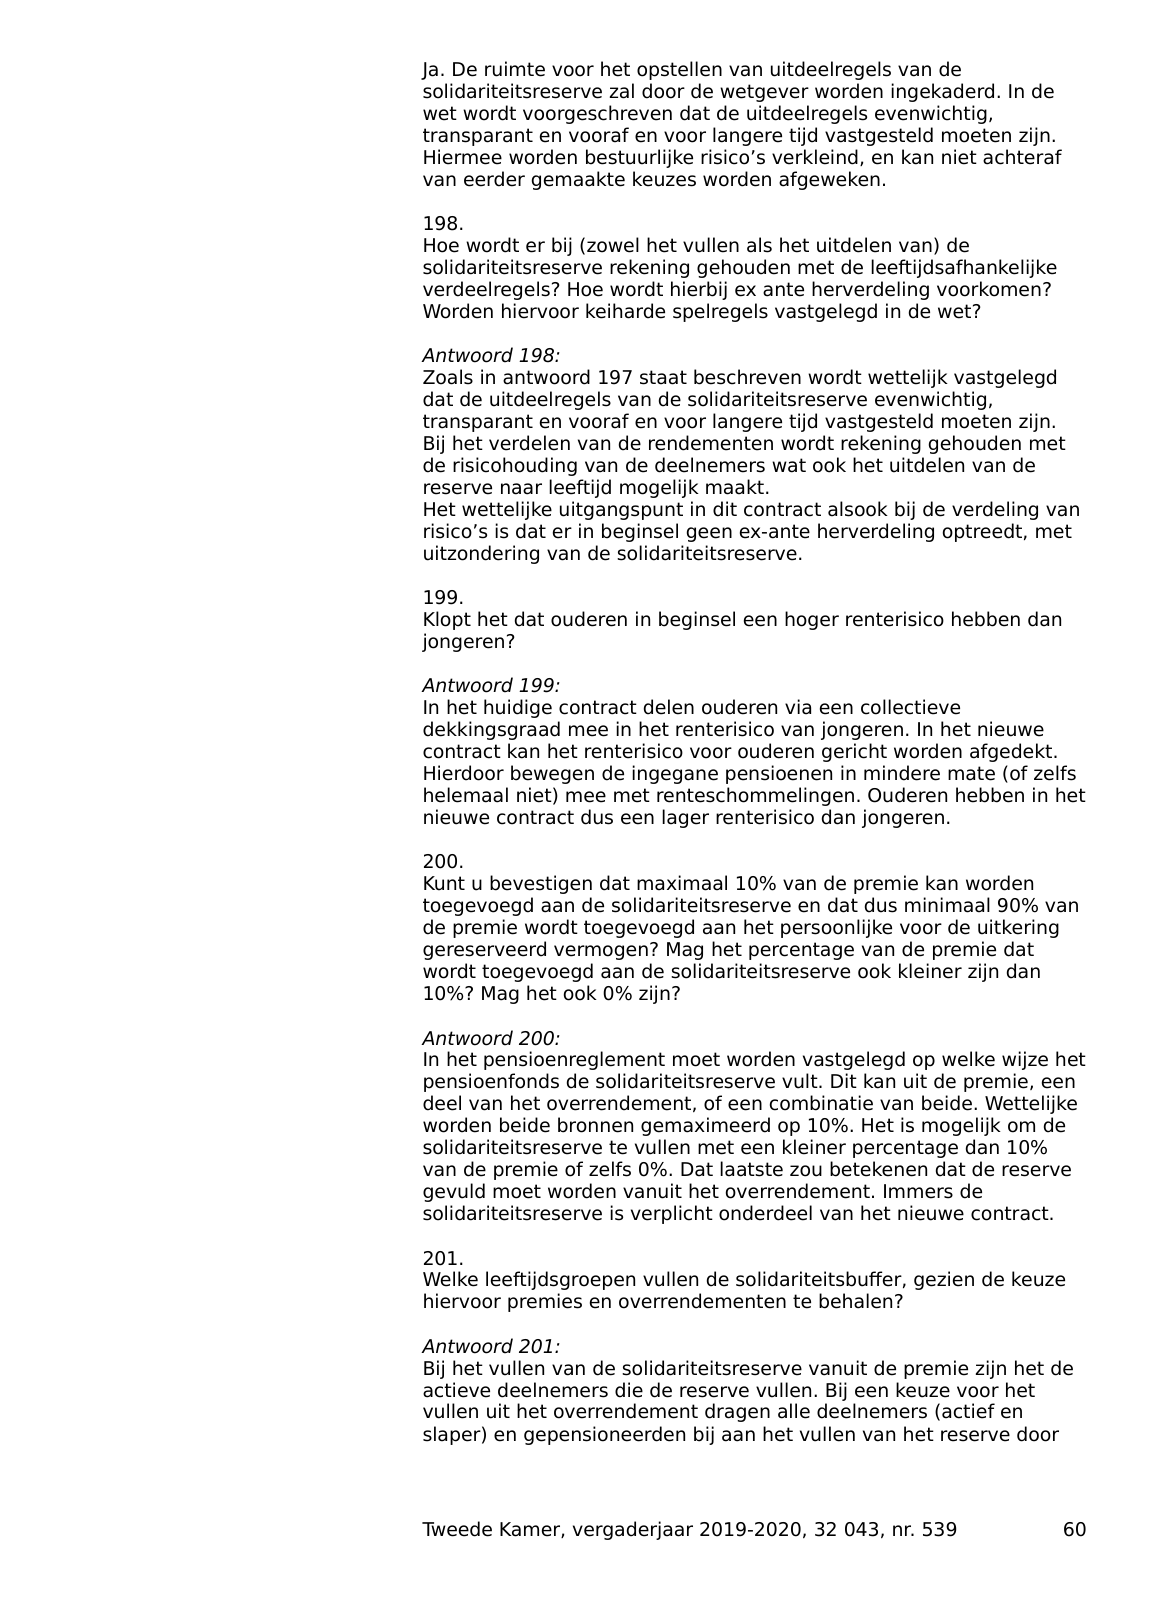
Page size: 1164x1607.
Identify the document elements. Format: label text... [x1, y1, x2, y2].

text In het huidige contract delen ouderen via een collectieve dekkingsgraad mee in het renterisico van jongeren. In het nieuwe contract kan het renterisico voor ouderen gericht worden afgedekt. Hierdoor bewegen de ingegane pensioenen in mindere mate (of zelfs helemaal niet) mee met renteschommelingen. Ouderen hebben in het nieuwe contract dus een lager renterisico dan jongeren. [422, 697, 1087, 829]
text Hoe wordt er bij (zowel het vullen als het uitdelen van) de solidariteitsreserve rekening gehouden met de leeftijdsafhankelijke verdeelregels? Hoe wordt hierbij ex ante herverdeling voorkomen? Worden hiervoor keiharde spelregels vastgelegd in de wet? [422, 235, 1087, 323]
text Bij het vullen van de solidariteitsreserve vanuit de premie zijn het de actieve deelnemers die de reserve vullen. Bij een keuze voor het vullen uit het overrendement dragen alle deelnemers (actief en slaper) en gepensioneerden bij aan het vullen van het reserve door [422, 1357, 1087, 1445]
text Het wettelijke uitgangspunt in dit contract alsook bij de verdeling van risico’s is dat er in beginsel geen ex-ante herverdeling optreedt, met uitzondering van de solidariteitsreserve. [422, 499, 1087, 565]
text In het pensioenreglement moet worden vastgelegd op welke wijze het pensioenfonds de solidariteitsreserve vult. Dit kan uit de premie, een deel van het overrendement, of een combinatie van beide. Wettelijke worden beide bronnen gemaximeerd op 10%. Het is mogelijk om de solidariteitsreserve te vullen met een kleiner percentage dan 10% van de premie of zelfs 0%. Dat laatste zou betekenen dat de reserve gevuld moet worden vanuit het overrendement. Immers de solidariteitsreserve is verplicht onderdeel van het nieuwe contract. [422, 1049, 1087, 1225]
text Antwoord 201: [422, 1336, 1087, 1357]
text Zoals in antwoord 197 staat beschreven wordt wettelijk vastgelegd dat de uitdeelregels van de solidariteitsreserve evenwichtig, transparant en vooraf en voor langere tijd vastgesteld moeten zijn. Bij het verdelen van de rendementen wordt rekening gehouden met de risicohouding van de deelnemers wat ook het uitdelen van de reserve naar leeftijd mogelijk maakt. [422, 367, 1087, 499]
text Welke leeftijdsgroepen vullen de solidariteitsbuffer, gezien de keuze hiervoor premies en overrendementen te behalen? [422, 1269, 1087, 1313]
text Antwoord 198: [422, 345, 1087, 367]
text 201. [422, 1247, 1087, 1269]
text Ja. De ruimte voor het opstellen van uitdeelregels van de solidariteitsreserve zal door de wetgever worden ingekaderd. In de wet wordt voorgeschreven dat de uitdeelregels evenwichtig, transparant en vooraf en voor langere tijd vastgesteld moeten zijn. Hiermee worden bestuurlijke risico’s verkleind, en kan niet achteraf van eerder gemaakte keuzes worden afgeweken. [422, 59, 1087, 191]
text 198. [422, 213, 1087, 235]
text Antwoord 200: [422, 1027, 1087, 1049]
text Kunt u bevestigen dat maximaal 10% van de premie kan worden toegevoegd aan de solidariteitsreserve en dat dus minimaal 90% van de premie wordt toegevoegd aan het persoonlijke voor de uitkering gereserveerd vermogen? Mag het percentage van de premie dat wordt toegevoegd aan de solidariteitsreserve ook kleiner zijn dan 10%? Mag het ook 0% zijn? [422, 873, 1087, 1005]
text Klopt het dat ouderen in beginsel een hoger renterisico hebben dan jongeren? [422, 609, 1087, 653]
text 199. [422, 587, 1087, 609]
text 200. [422, 851, 1087, 873]
text Antwoord 199: [422, 675, 1087, 697]
